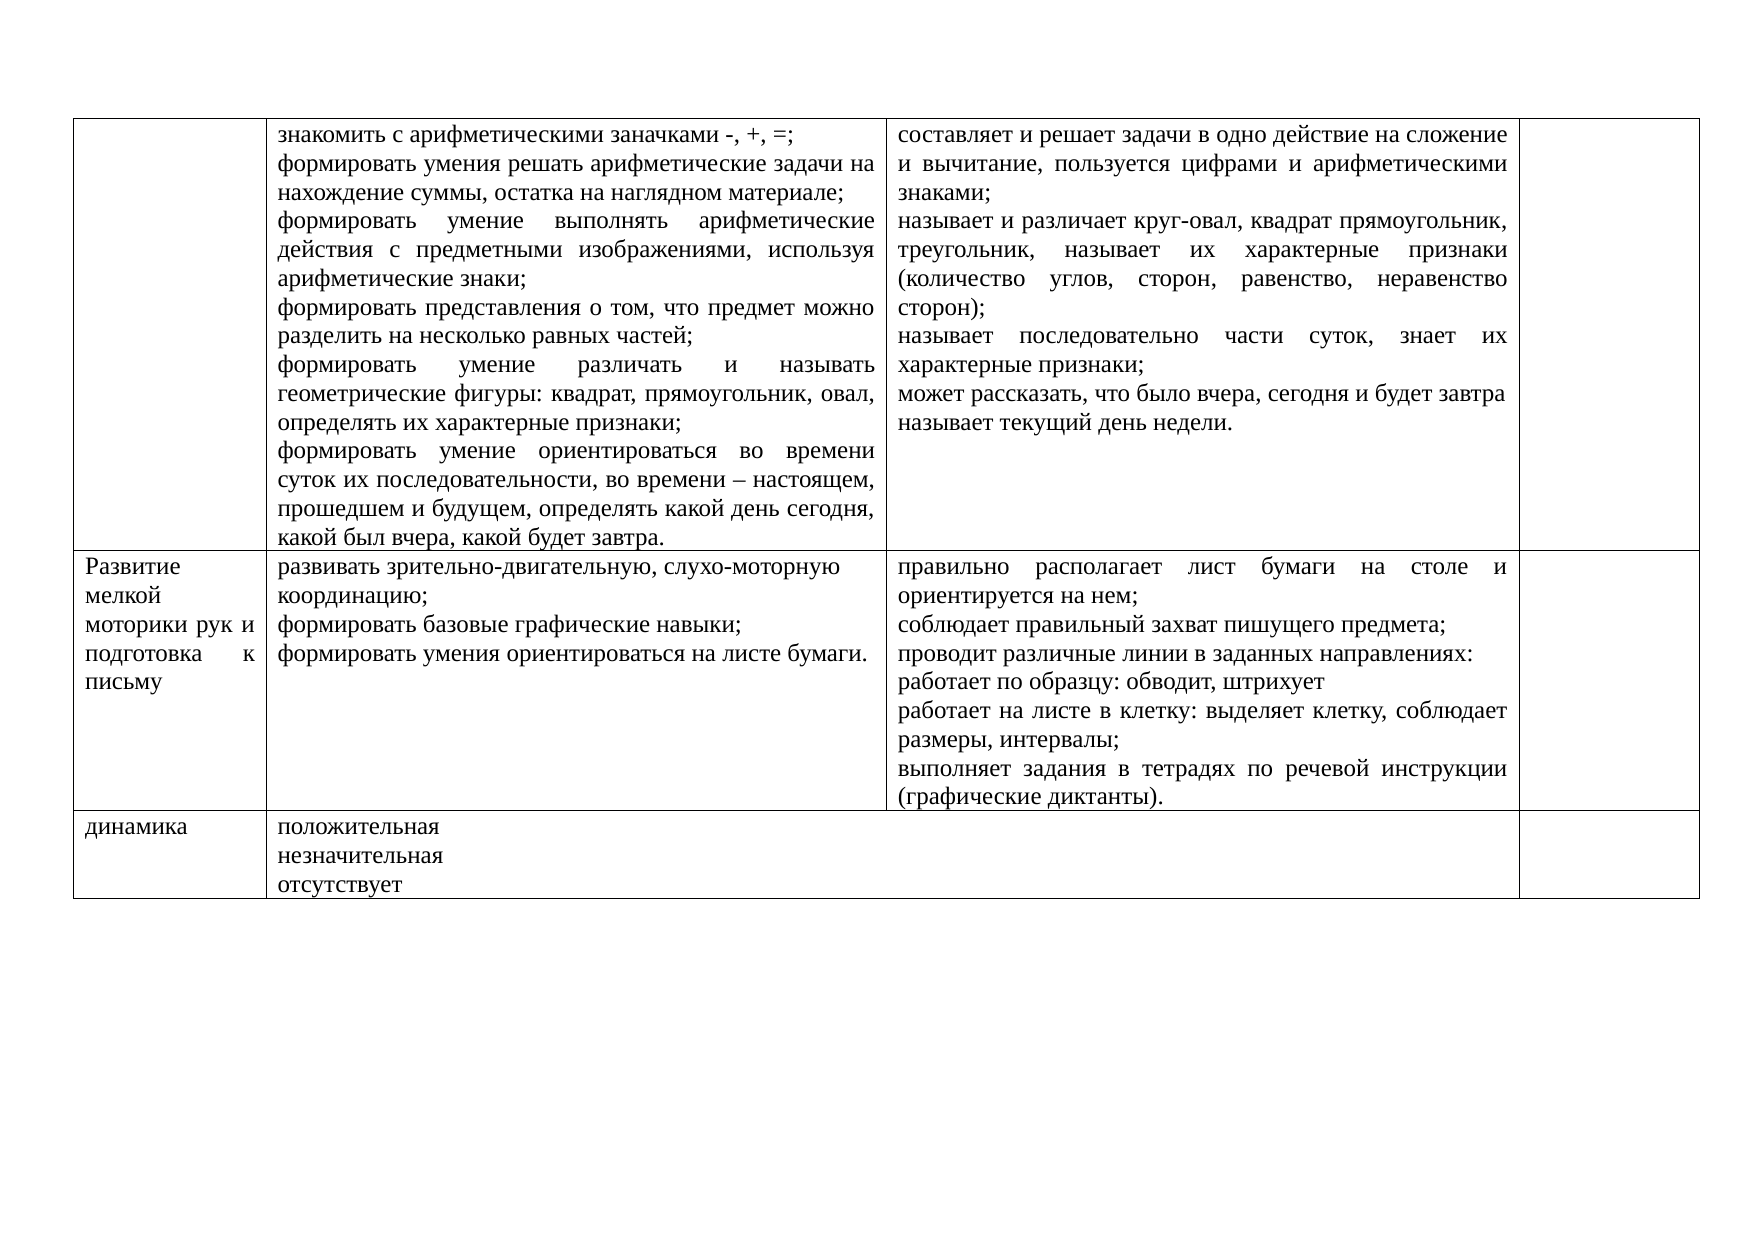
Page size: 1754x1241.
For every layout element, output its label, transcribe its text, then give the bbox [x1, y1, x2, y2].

table_cell Развитие мелкой моторики рук и подготовка к письму [74, 551, 266, 810]
table_cell правильно располагает лист бумаги на столе и ориентируется на нем; соблюдает правильный захват пишущего предмета; проводит различные линии в заданных направлениях: работает по образцу: обводит, штрихует работает на листе в клетку: выделяет клетку, соблюдает размеры, интервалы; выполняет задания в тетрадях по речевой инструкции (графические диктанты). [887, 551, 1519, 810]
table_cell [74, 119, 266, 550]
table_cell положительная незначительная отсутствует [267, 811, 1519, 897]
table_cell составляет и решает задачи в одно действие на сложение и вычитание, пользуется цифрами и арифметическими знаками; называет и различает круг-овал, квадрат прямоугольник, треугольник, называет их характерные признаки (количество углов, сторон, равенство, неравенство сторон); называет последовательно части суток, знает их характерные признаки; может рассказать, что было вчера, сегодня и будет завтра называет текущий день недели. [887, 119, 1519, 550]
table_cell динамика [74, 811, 266, 897]
table_cell [1520, 551, 1699, 810]
table_cell развивать зрительно-двигательную, слухо-моторную координацию; формировать базовые графические навыки; формировать умения ориентироваться на листе бумаги. [267, 551, 886, 810]
table_cell [1520, 811, 1699, 897]
table_cell знакомить с арифметическими заначками -, +, =; формировать умения решать арифметические задачи на нахождение суммы, остатка на наглядном материале; формировать умение выполнять арифметические действия с предметными изображениями, используя арифметические знаки; формировать представления о том, что предмет можно разделить на несколько равных частей; формировать умение различать и называть геометрические фигуры: квадрат, прямоугольник, овал, определять их характерные признаки; формировать умение ориентироваться во времени суток их последовательности, во времени – настоящем, прошедшем и будущем, определять какой день сегодня, какой был вчера, какой будет завтра. [267, 119, 886, 550]
table_cell [1520, 119, 1699, 550]
